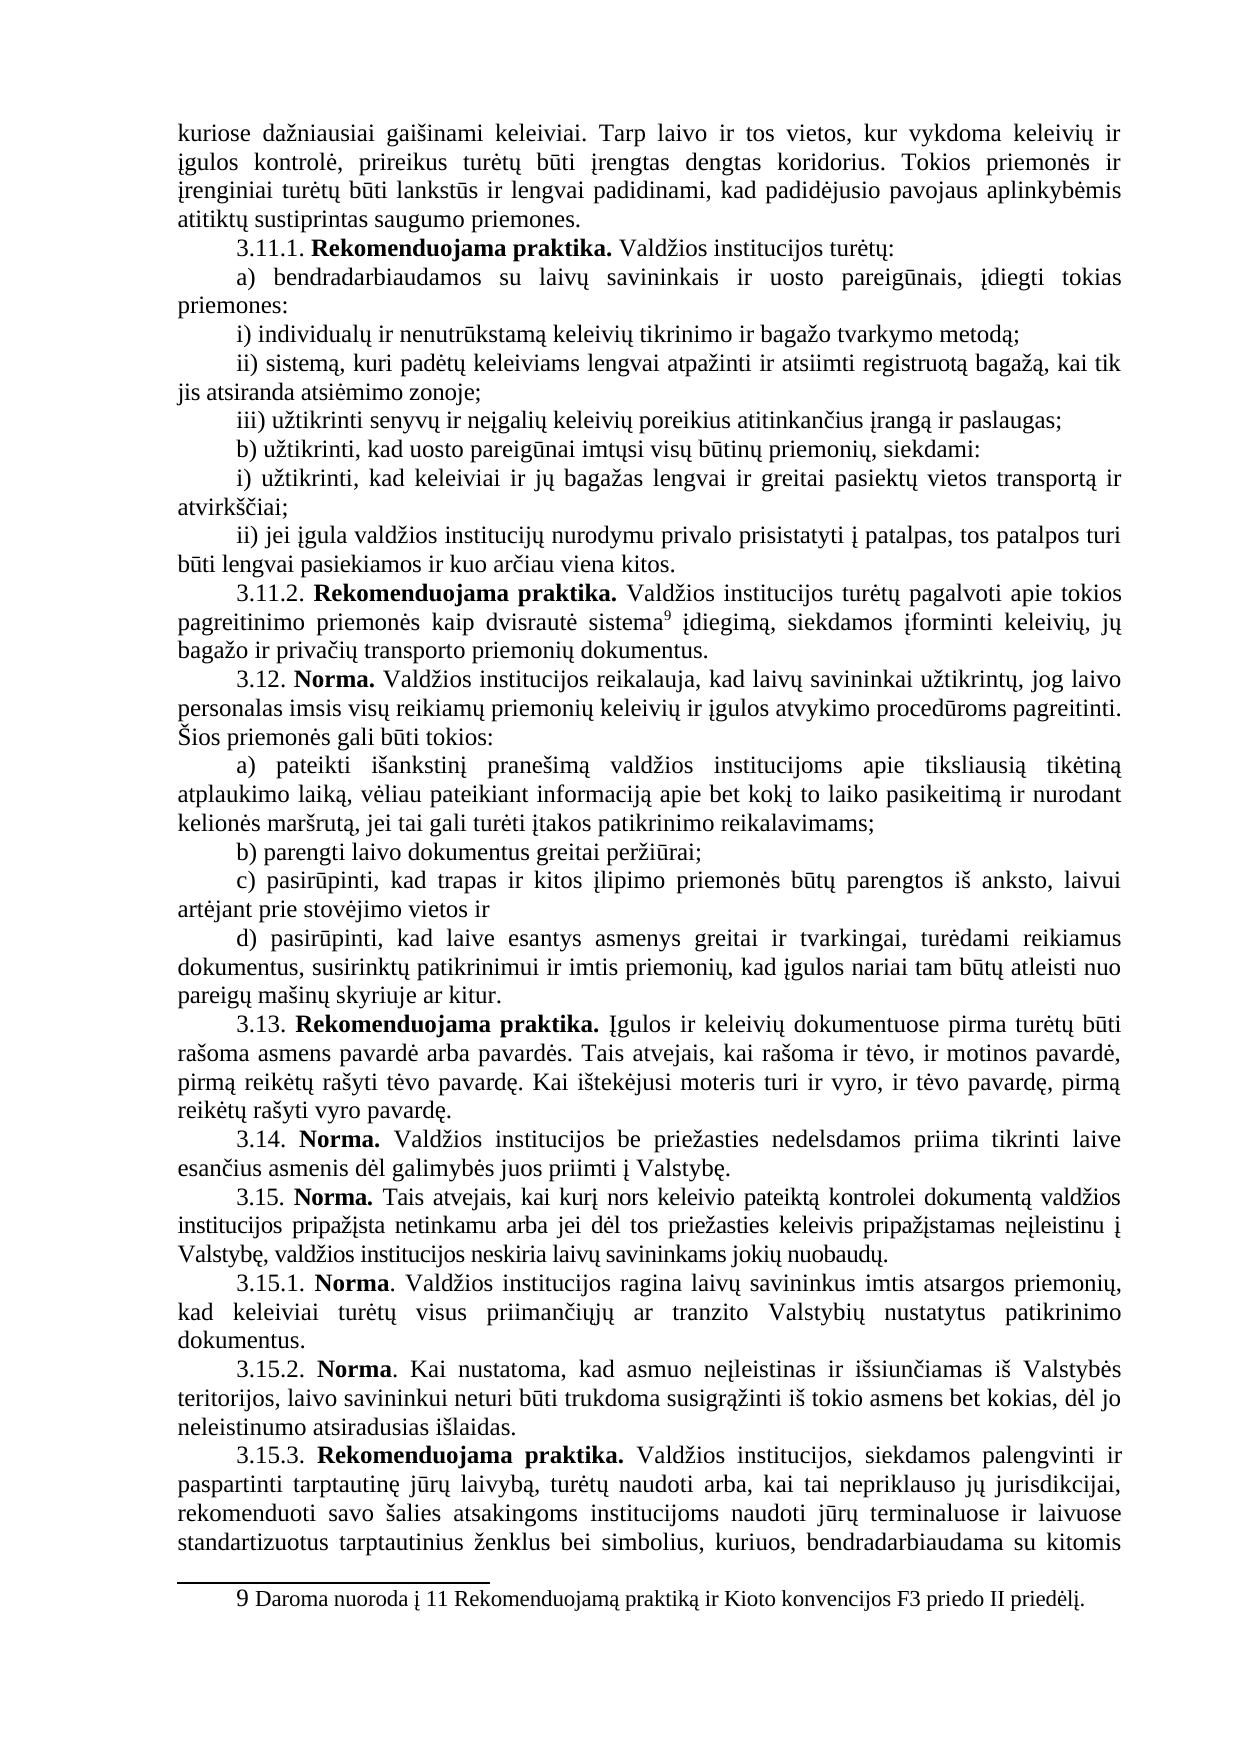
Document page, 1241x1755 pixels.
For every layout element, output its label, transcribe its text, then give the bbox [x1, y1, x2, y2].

text 3.15. Norma. Tais atvejais, kai kurį nors keleivio pateiktą kontrolei dokumentą valdžios institucijos pripažįsta netinkamu arba jei dėl tos priežasties keleivis pripažįstamas neįleistinu į Valstybę, valdžios institucijos neskiria laivų savininkams jokių nuobaudų. [177, 1182, 1122, 1268]
text i) užtikrinti, kad keleiviai ir jų bagažas lengvai ir greitai pasiektų vietos transportą ir atvirkščiai; [177, 463, 1122, 521]
text a) bendradarbiaudamos su laivų savininkais ir uosto pareigūnais, įdiegti tokias priemones: [177, 262, 1122, 319]
text 3.15.3. Rekomenduojama praktika. Valdžios institucijos, siekdamos palengvinti ir paspartinti tarptautinę jūrų laivybą, turėtų naudoti arba, kai tai nepriklauso jų jurisdikcijai, rekomenduoti savo šalies atsakingoms institucijoms naudoti jūrų terminaluose ir laivuose standartizuotus tarptautinius ženklus bei simbolius, kuriuos, bendradarbiaudama su kitomis [177, 1441, 1122, 1556]
text Daroma nuoroda į 11 Rekomenduojamą praktiką ir Kioto konvencijos F3 priedo II priedėlį. [177, 1583, 1122, 1612]
text 3.15.2. Norma. Kai nustatoma, kad asmuo neįleistinas ir išsiunčiamas iš Valstybės teritorijos, laivo savininkui neturi būti trukdoma susigrąžinti iš tokio asmens bet kokias, dėl jo neleistinumo atsiradusias išlaidas. [177, 1354, 1122, 1441]
text 3.14. Norma. Valdžios institucijos be priežasties nedelsdamos priima tikrinti laive esančius asmenis dėl galimybės juos priimti į Valstybę. [177, 1124, 1122, 1182]
text 3.11.2. Rekomenduojama praktika. Valdžios institucijos turėtų pagalvoti apie tokios pagreitinimo priemonės kaip dvisrautė sistema įdiegimą, siekdamos įforminti keleivių, jų bagažo ir privačių transporto priemonių dokumentus. [177, 578, 1122, 664]
text 3.12. Norma. Valdžios institucijos reikalauja, kad laivų savininkai užtikrintų, jog laivo personalas imsis visų reikiamų priemonių keleivių ir įgulos atvykimo procedūroms pagreitinti. Šios priemonės gali būti tokios: [177, 664, 1122, 751]
text kuriose dažniausiai gaišinami keleiviai. Tarp laivo ir tos vietos, kur vykdoma keleivių ir įgulos kontrolė, prireikus turėtų būti įrengtas dengtas koridorius. Tokios priemonės ir įrenginiai turėtų būti lankstūs ir lengvai padidinami, kad padidėjusio pavojaus aplinkybėmis atitiktų sustiprintas saugumo priemones. [177, 118, 1122, 233]
text 3.13. Rekomenduojama praktika. Įgulos ir keleivių dokumentuose pirma turėtų būti rašoma asmens pavardė arba pavardės. Tais atvejais, kai rašoma ir tėvo, ir motinos pavardė, pirmą reikėtų rašyti tėvo pavardę. Kai ištekėjusi moteris turi ir vyro, ir tėvo pavardę, pirmą reikėtų rašyti vyro pavardę. [177, 1009, 1122, 1124]
text b) užtikrinti, kad uosto pareigūnai imtųsi visų būtinų priemonių, siekdami: [177, 434, 1122, 463]
text i) individualų ir nenutrūkstamą keleivių tikrinimo ir bagažo tvarkymo metodą; [177, 319, 1122, 348]
text b) parengti laivo dokumentus greitai peržiūrai; [177, 837, 1122, 866]
text ii) jei įgula valdžios institucijų nurodymu privalo prisistatyti į patalpas, tos patalpos turi būti lengvai pasiekiamos ir kuo arčiau viena kitos. [177, 521, 1122, 578]
text d) pasirūpinti, kad laive esantys asmenys greitai ir tvarkingai, turėdami reikiamus dokumentus, susirinktų patikrinimui ir imtis priemonių, kad įgulos nariai tam būtų atleisti nuo pareigų mašinų skyriuje ar kitur. [177, 923, 1122, 1009]
text iii) užtikrinti senyvų ir neįgalių keleivių poreikius atitinkančius įrangą ir paslaugas; [177, 406, 1122, 434]
text a) pateikti išankstinį pranešimą valdžios institucijoms apie tiksliausią tikėtiną atplaukimo laiką, vėliau pateikiant informaciją apie bet kokį to laiko pasikeitimą ir nurodant kelionės maršrutą, jei tai gali turėti įtakos patikrinimo reikalavimams; [177, 751, 1122, 837]
text 3.11.1. Rekomenduojama praktika. Valdžios institucijos turėtų: [177, 233, 1122, 262]
text c) pasirūpinti, kad trapas ir kitos įlipimo priemonės būtų parengtos iš anksto, laivui artėjant prie stovėjimo vietos ir [177, 866, 1122, 923]
text 3.15.1. Norma. Valdžios institucijos ragina laivų savininkus imtis atsargos priemonių, kad keleiviai turėtų visus priimančiųjų ar tranzito Valstybių nustatytus patikrinimo dokumentus. [177, 1268, 1122, 1354]
text ii) sistemą, kuri padėtų keleiviams lengvai atpažinti ir atsiimti registruotą bagažą, kai tik jis atsiranda atsiėmimo zonoje; [177, 348, 1122, 406]
